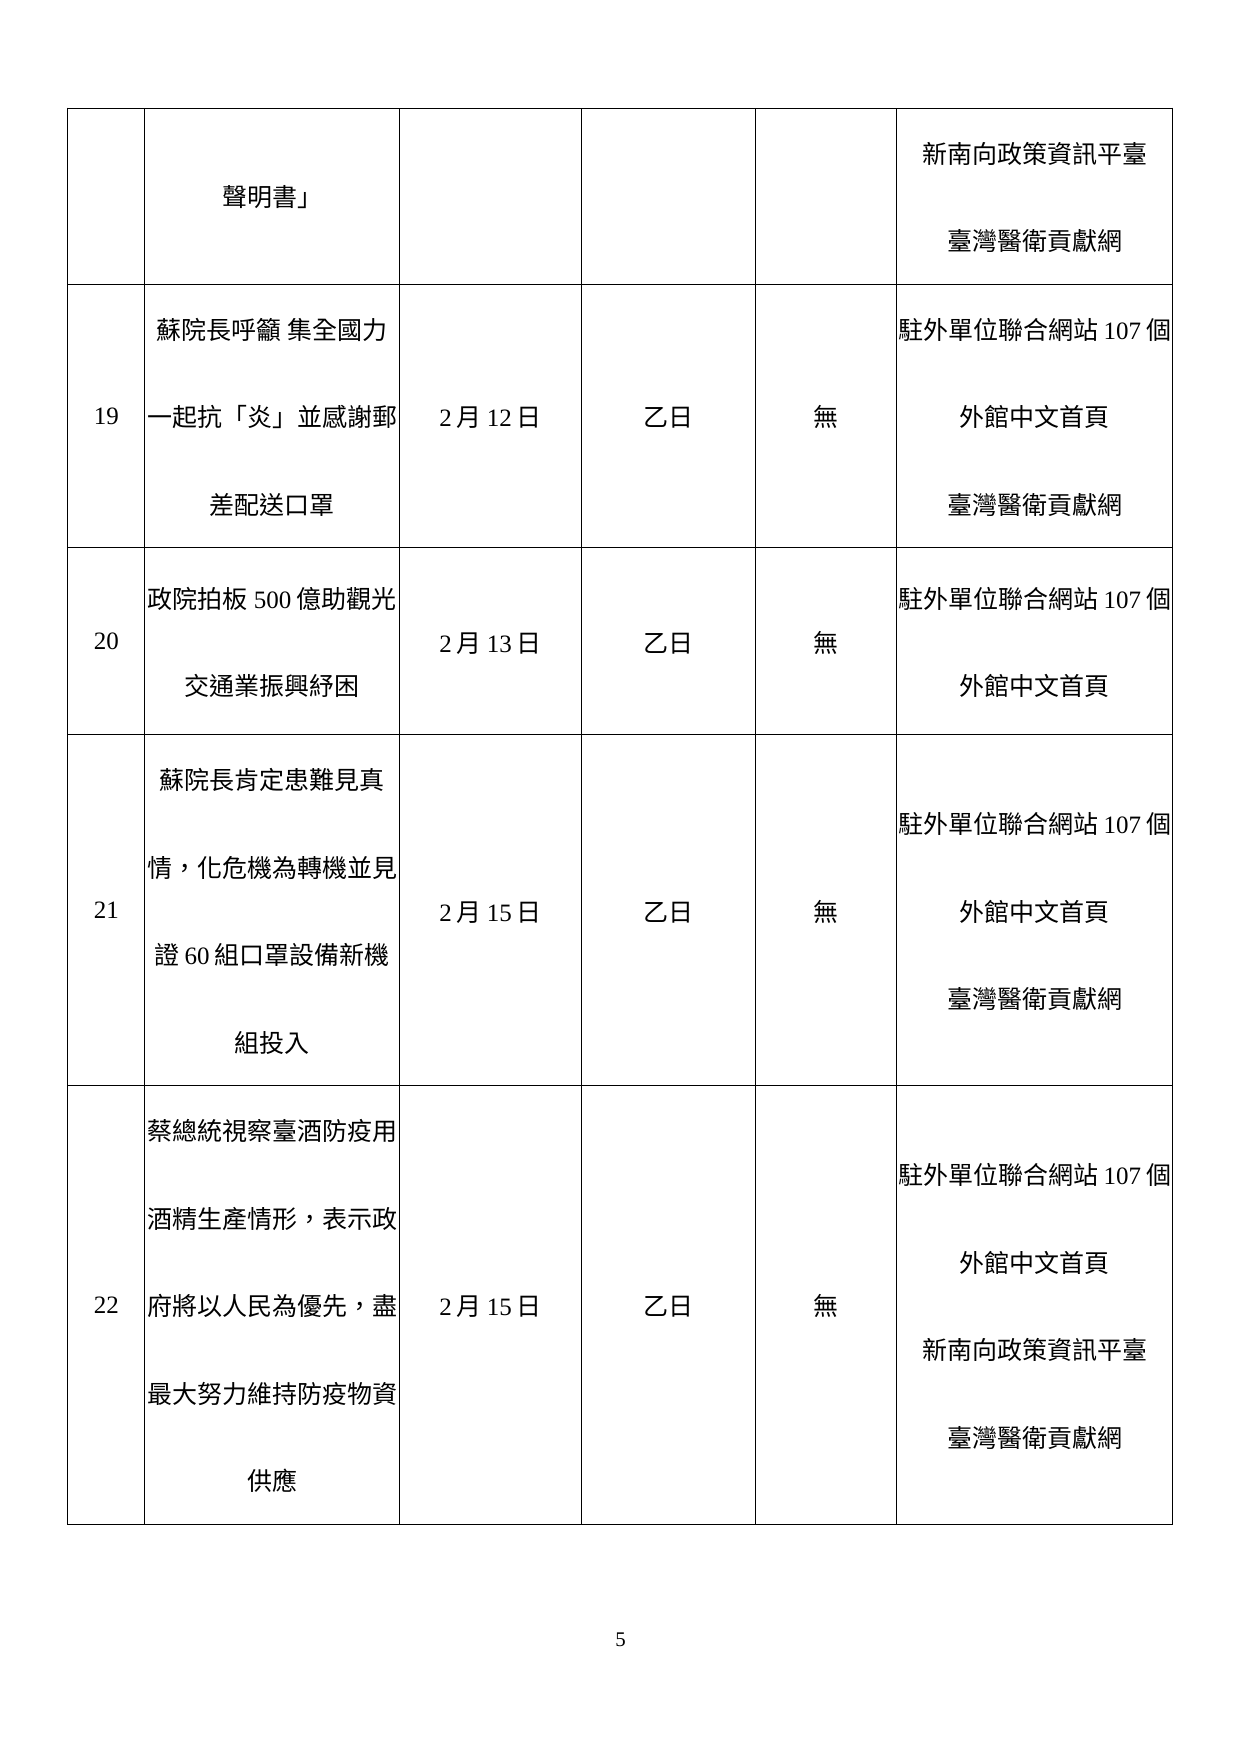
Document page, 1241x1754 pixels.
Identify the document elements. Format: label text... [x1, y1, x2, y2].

table_cell 20 [68, 548, 144, 734]
table_cell 乙日 [582, 548, 755, 734]
table_cell 乙日 [582, 735, 755, 1085]
table_cell 無 [756, 735, 896, 1085]
table_cell 蘇院長肯定患難見真情，化危機為轉機並見證60組口罩設備新機組投入 [145, 735, 399, 1085]
table_cell 乙日 [582, 285, 755, 547]
table_cell 駐外單位聯合網站107個外館中文首頁 [897, 548, 1172, 734]
table_cell 2月15日 [400, 735, 581, 1085]
table_cell [582, 109, 755, 283]
table_cell [756, 109, 896, 283]
table_cell 無 [756, 285, 896, 547]
table_cell 19 [68, 285, 144, 547]
table_cell [400, 109, 581, 283]
table_cell 2月12日 [400, 285, 581, 547]
table_cell 聲明書」 [145, 109, 399, 283]
table_cell 2月15日 [400, 1086, 581, 1524]
table_cell 21 [68, 735, 144, 1085]
table_cell 駐外單位聯合網站107個外館中文首頁 臺灣醫衛貢獻網 [897, 285, 1172, 547]
table_cell 22 [68, 1086, 144, 1524]
table_cell 乙日 [582, 1086, 755, 1524]
table_cell 蘇院長呼籲 集全國力一起抗「炎」並感謝郵差配送口罩 [145, 285, 399, 547]
table_cell 新南向政策資訊平臺 臺灣醫衛貢獻網 [897, 109, 1172, 283]
table_cell [68, 109, 144, 283]
table_cell 蔡總統視察臺酒防疫用酒精生產情形，表示政府將以人民為優先，盡最大努力維持防疫物資供應 [145, 1086, 399, 1524]
table_cell 駐外單位聯合網站107個外館中文首頁 新南向政策資訊平臺 臺灣醫衛貢獻網 [897, 1086, 1172, 1524]
table_cell 駐外單位聯合網站107個外館中文首頁 臺灣醫衛貢獻網 [897, 735, 1172, 1085]
table_cell 政院拍板 500億助觀光交通業振興紓困 [145, 548, 399, 734]
table_cell 2月13日 [400, 548, 581, 734]
table_cell 無 [756, 1086, 896, 1524]
table_cell 無 [756, 548, 896, 734]
